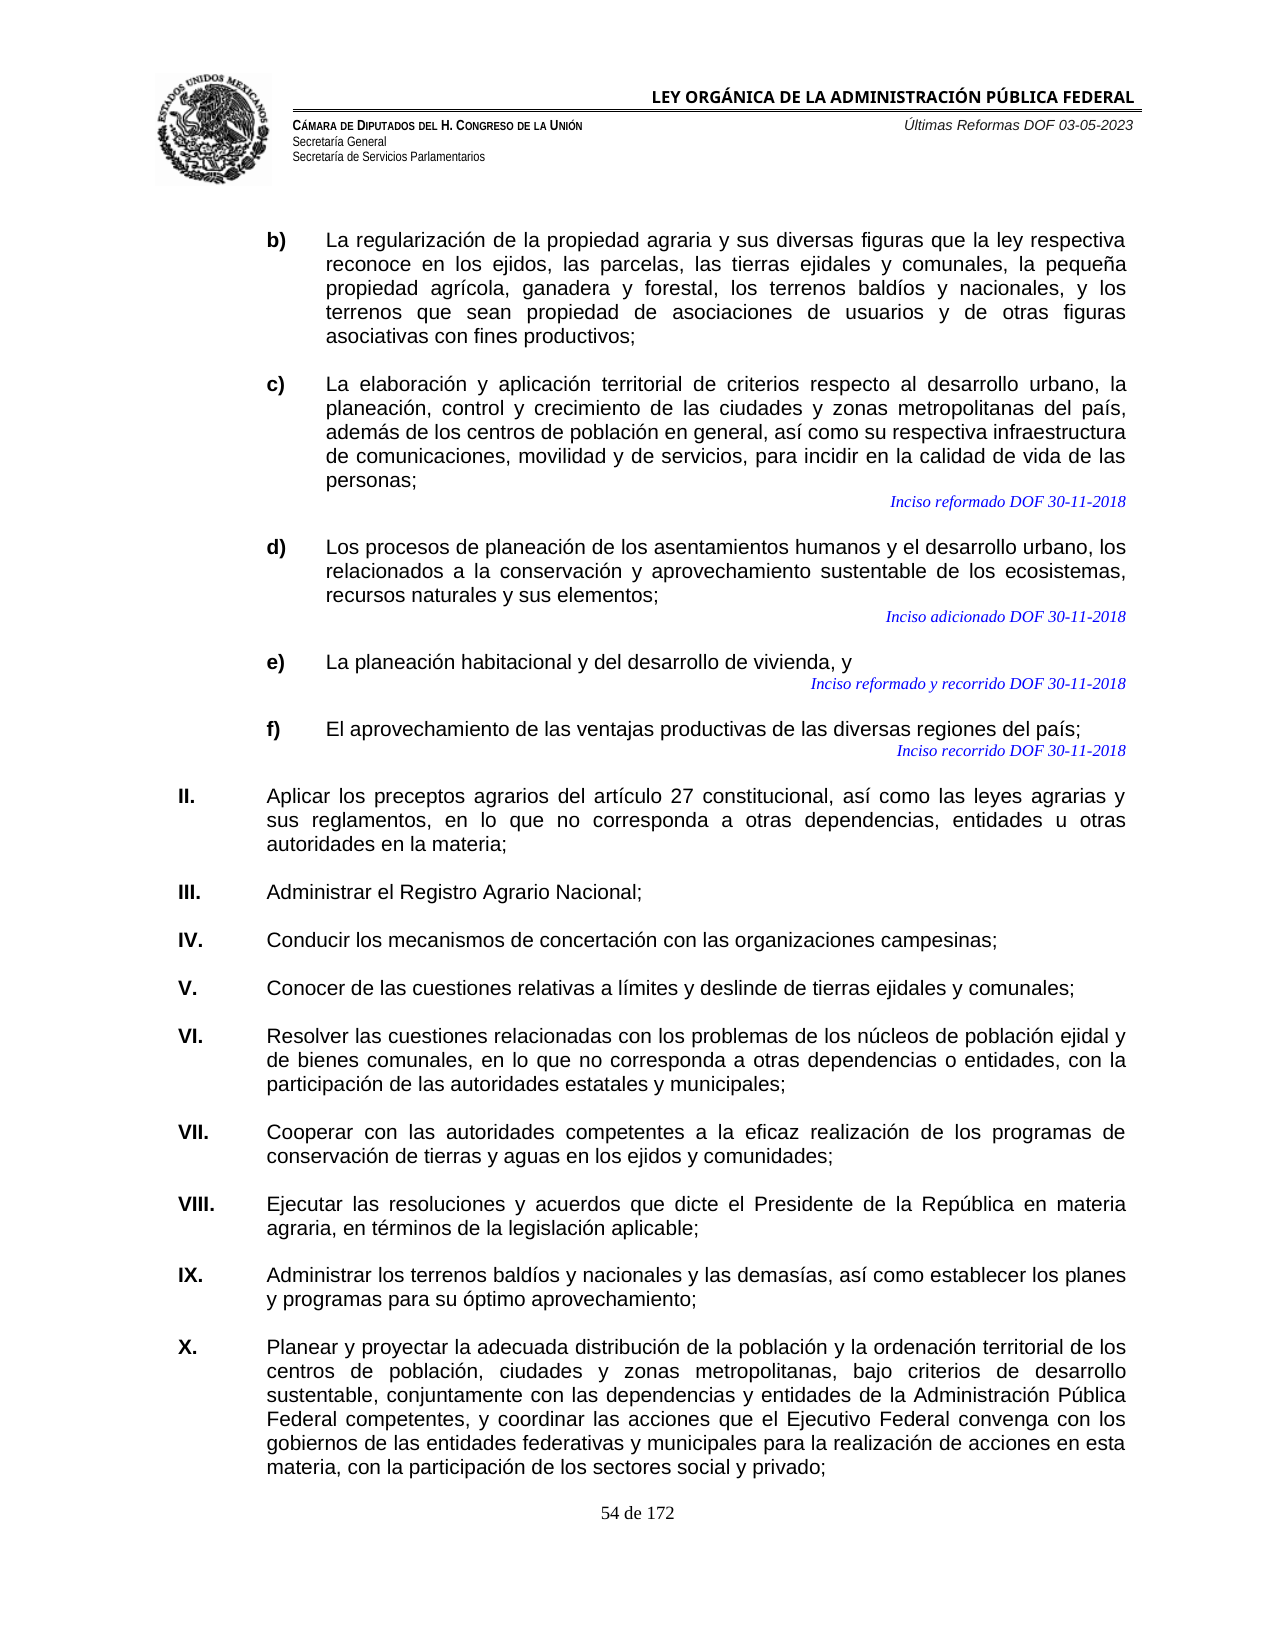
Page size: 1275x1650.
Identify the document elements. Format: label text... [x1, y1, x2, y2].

text IV. Conducir los mecanismos de concertación con las organizaciones campesinas; [178, 928, 1127, 952]
text c) La elaboración y aplicación territorial de criterios respecto al desarrollo urbano, la planeación, control y crecimiento de las ciudades y zonas metropolitanas del país, además de los centros de población en general, así como su respectiva infraestructura de comunicaciones, movilidad y de servicios, para incidir en la calidad de vida de las personas; [266, 372, 1127, 492]
text III. Administrar el Registro Agrario Nacional; [178, 880, 1127, 904]
text f) El aprovechamiento de las ventajas productivas de las diversas regiones del país; [266, 717, 1127, 741]
text Inciso recorrido DOF 30-11-2018 [178, 741, 1127, 760]
text Inciso adicionado DOF 30-11-2018 [266, 607, 1127, 626]
text e) La planeación habitacional y del desarrollo de vivienda, y [266, 650, 1127, 674]
text b) La regularización de la propiedad agraria y sus diversas figuras que la ley respectiva reconoce en los ejidos, las parcelas, las tierras ejidales y comunales, la pequeña propiedad agrícola, ganadera y forestal, los terrenos baldíos y nacionales, y los terrenos que sean propiedad de asociaciones de usuarios y de otras figuras asociativas con fines productivos; [266, 228, 1127, 348]
text V. Conocer de las cuestiones relativas a límites y deslinde de tierras ejidales y comunales; [178, 976, 1127, 1000]
text VI. Resolver las cuestiones relacionadas con los problemas de los núcleos de población ejidal y de bienes comunales, en lo que no corresponda a otras dependencias o entidades, con la participación de las autoridades estatales y municipales; [178, 1024, 1127, 1096]
text Inciso reformado y recorrido DOF 30-11-2018 [266, 674, 1127, 693]
text d) Los procesos de planeación de los asentamientos humanos y el desarrollo urbano, los relacionados a la conservación y aprovechamiento sustentable de los ecosistemas, recursos naturales y sus elementos; [266, 535, 1127, 607]
text Inciso reformado DOF 30-11-2018 [266, 492, 1127, 511]
text II. Aplicar los preceptos agrarios del artículo 27 constitucional, así como las leyes agrarias y sus reglamentos, en lo que no corresponda a otras dependencias, entidades u otras autoridades en la materia; [178, 784, 1127, 856]
text X. Planear y proyectar la adecuada distribución de la población y la ordenación territorial de los centros de población, ciudades y zonas metropolitanas, bajo criterios de desarrollo sustentable, conjuntamente con las dependencias y entidades de la Administración Pública Federal competentes, y coordinar las acciones que el Ejecutivo Federal convenga con los gobiernos de las entidades federativas y municipales para la realización de acciones en esta materia, con la participación de los sectores social y privado; [178, 1335, 1127, 1479]
text IX. Administrar los terrenos baldíos y nacionales y las demasías, así como establecer los planes y programas para su óptimo aprovechamiento; [178, 1263, 1127, 1311]
text VII. Cooperar con las autoridades competentes a la eficaz realización de los programas de conservación de tierras y aguas en los ejidos y comunidades; [178, 1119, 1127, 1167]
text VIII. Ejecutar las resoluciones y acuerdos que dicte el Presidente de la República en materia agraria, en términos de la legislación aplicable; [178, 1191, 1127, 1239]
